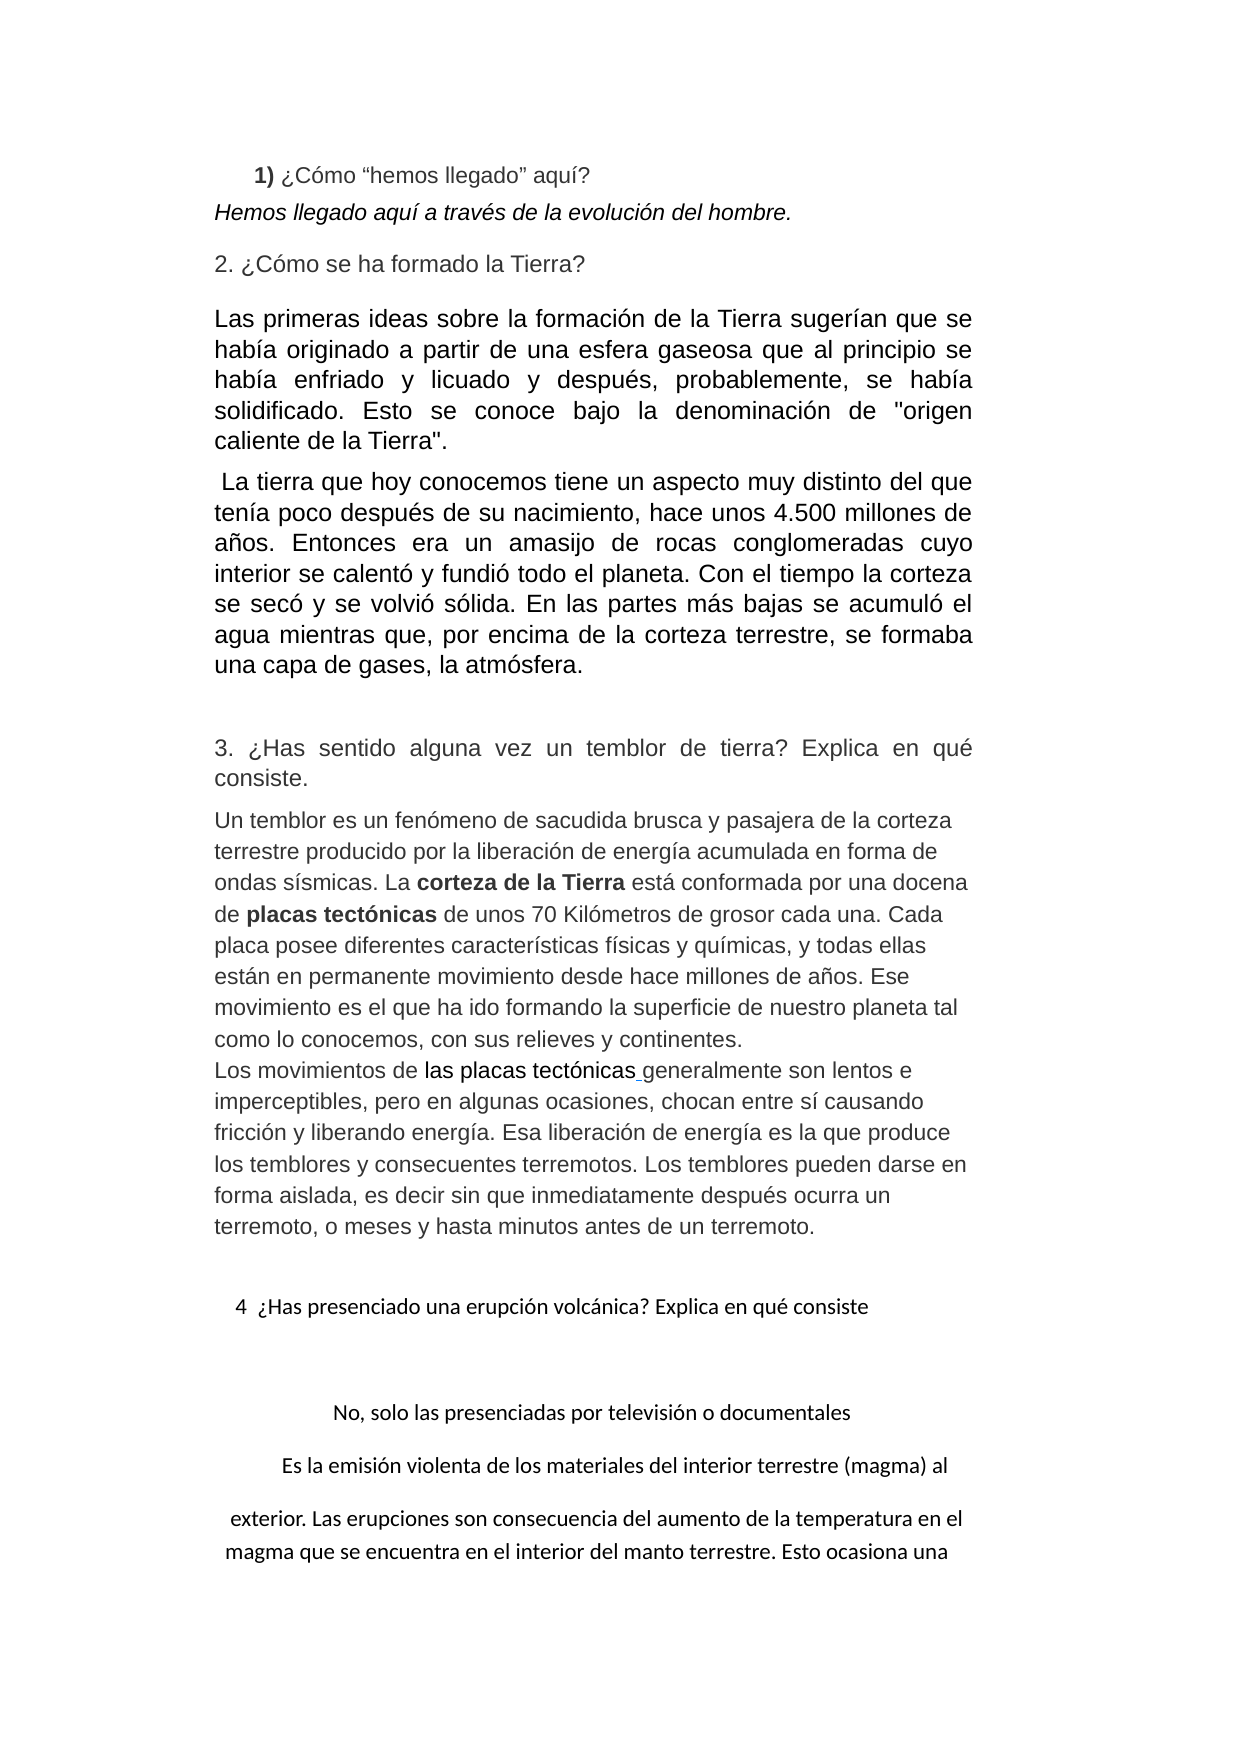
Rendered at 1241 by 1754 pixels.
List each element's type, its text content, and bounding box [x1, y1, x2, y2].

text 4 ¿Has presenciado una erupción volcánica? Explica en qué consiste [225, 1292, 1007, 1321]
text exterior. Las erupciones son consecuencia del aumento de la temperatura en el magma que se encuentra en el interior del manto terrestre. Esto ocasiona una [225, 1504, 1007, 1565]
text No, solo las presenciadas por televisión o documentales [225, 1398, 1007, 1427]
text Hemos llegado aquí a través de la evolución del hombre. [214, 199, 974, 225]
text Los movimientos de las placas tectónicas generalmente son lentos e imperceptibles, pero en algunas ocasiones, chocan entre sí causando fricción y liberando energía. Esa liberación de energía es la que produce los temblores y consecuentes terremotos. Los temblores pueden darse en forma aislada, es decir sin que inmediatamente después ocurra un terremoto, o meses y hasta minutos antes de un terremoto. [214, 1052, 974, 1239]
text 1) ¿Cómo “hemos llegado” aquí? [214, 158, 974, 188]
text 2. ¿Cómo se ha formado la Tierra? [214, 250, 974, 278]
text 3. ¿Has sentido alguna vez un temblor de tierra? Explica en qué consiste. [214, 731, 974, 792]
text Las primeras ideas sobre la formación de la Tierra sugerían que se había originado a partir de una esfera gaseosa que al principio se había enfriado y licuado y después, probablemente, se había solidificado. Esto se conoce bajo la denominación de "origen caliente de la Tierra". [214, 302, 974, 455]
text Es la emisión violenta de los materiales del interior terrestre (magma) al [225, 1452, 1007, 1479]
text Un temblor es un fenómeno de sacudida brusca y pasajera de la corteza terrestre producido por la liberación de energía acumulada en forma de ondas sísmicas. La corteza de la Tierra está conformada por una docena de placas tectónicas de unos 70 Kilómetros de grosor cada una. Cada placa posee diferentes características físicas y químicas, y todas ellas están en permanente movimiento desde hace millones de años. Ese movimiento es el que ha ido formando la superficie de nuestro planeta tal como lo conocemos, con sus relieves y continentes. [214, 802, 974, 1052]
text La tierra que hoy conocemos tiene un aspecto muy distinto del que tenía poco después de su nacimiento, hace unos 4.500 millones de años. Entonces era un amasijo de rocas conglomeradas cuyo interior se calentó y fundió todo el planeta. Con el tiempo la corteza se secó y se volvió sólida. En las partes más bajas se acumuló el agua mientras que, por encima de la corteza terrestre, se formaba una capa de gases, la atmósfera. [214, 466, 974, 679]
